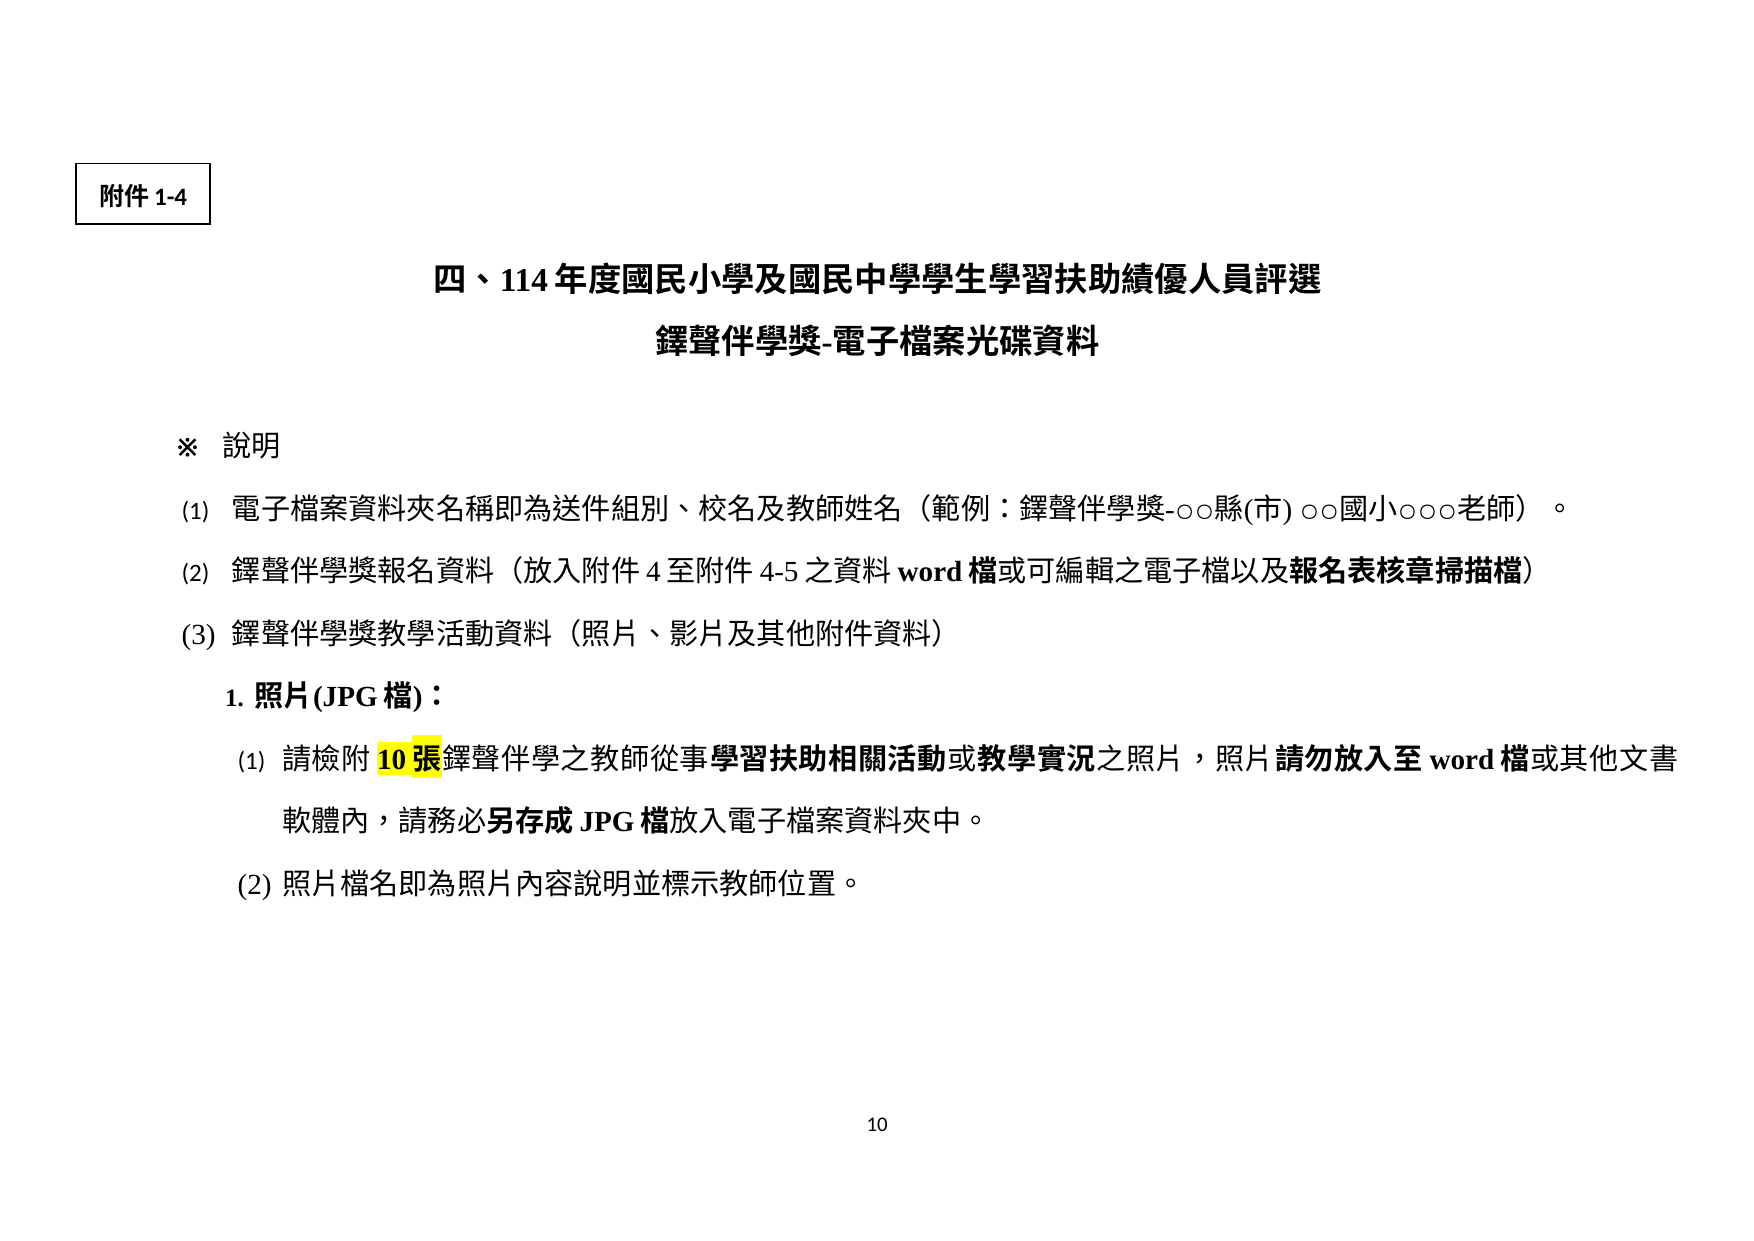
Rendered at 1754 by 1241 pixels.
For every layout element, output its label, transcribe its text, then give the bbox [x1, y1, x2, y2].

list 鐸聲伴學獎教學活動資料（照片、影片及其他附件資料） [181, 590, 1679, 652]
list 鐸聲伴學獎報名資料（放入附件4至附件4-5之資料word檔或可編輯之電子檔以及報名表核章掃描檔） [181, 527, 1679, 590]
text 四、114年度國民小學及國民中學學生學習扶助績優人員評選 [75, 235, 1679, 297]
text 鐸聲伴學獎-電子檔案光碟資料 [75, 297, 1679, 360]
list 照片檔名即為照片內容說明並標示教師位置。 [237, 840, 1679, 902]
text 附件1-4 [92, 172, 194, 213]
list 請檢附10張鐸聲伴學之教師從事學習扶助相關活動或教學實況之照片，照片請勿放入至word檔或其他文書軟體內，請務必另存成JPG檔放入電子檔案資料夾中。 [237, 715, 1679, 840]
list 照片(JPG檔)： [225, 652, 1679, 715]
list 電子檔案資料夾名稱即為送件組別、校名及教師姓名（範例：鐸聲伴學獎-縣(市) 國小老師）。 [181, 465, 1679, 527]
list 說明 [172, 422, 1679, 465]
